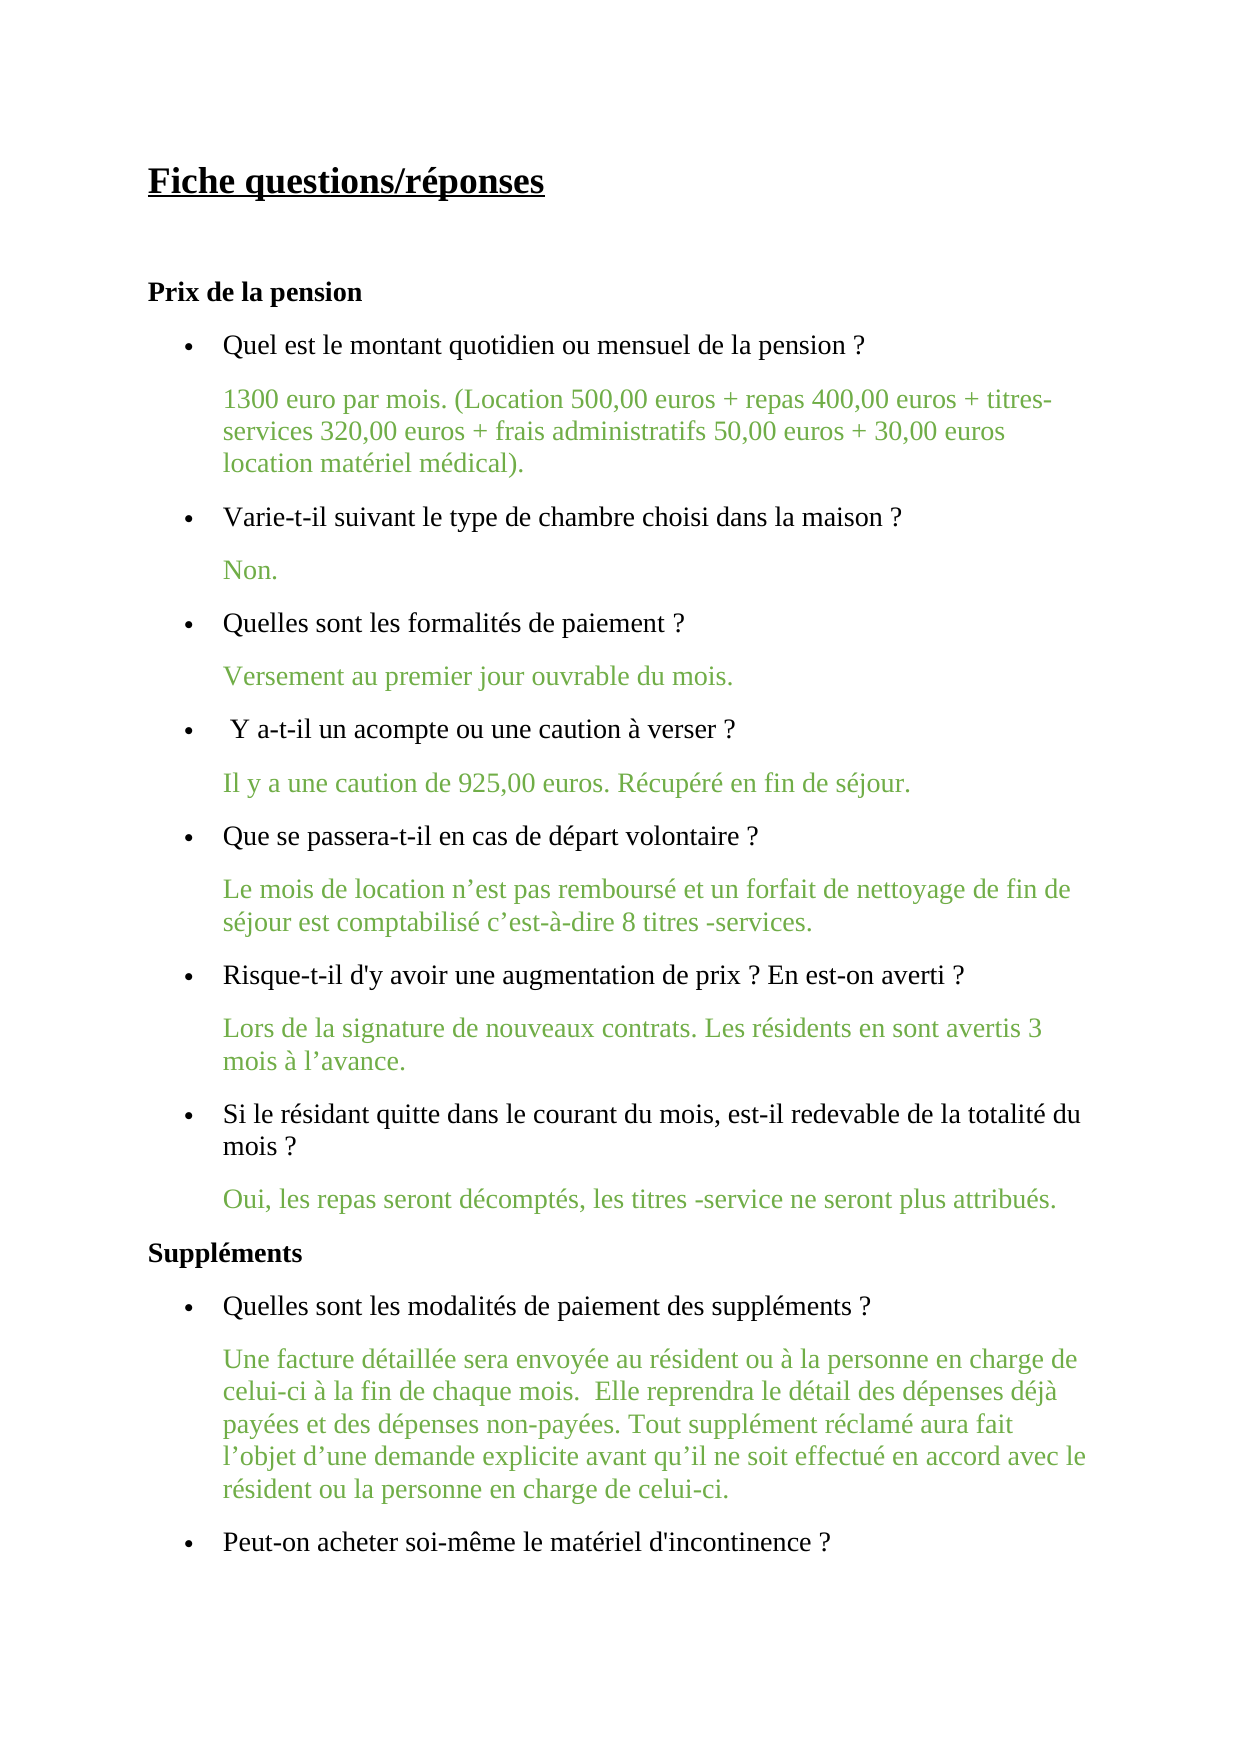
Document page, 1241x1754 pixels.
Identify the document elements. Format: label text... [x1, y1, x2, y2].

subtitle Suppléments [148, 1236, 1093, 1268]
list Quelles sont les formalités de paiement ? [185, 606, 1093, 638]
text Il y a une caution de 925,00 euros. Récupéré en fin de séjour. [223, 766, 1093, 798]
text Non. [223, 553, 1093, 585]
list Que se passera-t-il en cas de départ volontaire ? [185, 819, 1093, 851]
subtitle Fiche questions/réponses [148, 158, 1093, 201]
list Quel est le montant quotidien ou mensuel de la pension ? [185, 328, 1093, 361]
text Une facture détaillée sera envoyée au résident ou à la personne en charge de celui-ci à la fin de chaque mois. Elle reprendra le détail des dépenses déjà payées et des dépenses non-payées. Tout supplément réclamé aura fait l’objet d’une demande explicite avant qu’il ne soit effectué en accord avec le résident ou la personne en charge de celui-ci. [223, 1342, 1093, 1504]
text 1300 euro par mois. (Location 500,00 euros + repas 400,00 euros + titres-services 320,00 euros + frais administratifs 50,00 euros + 30,00 euros location matériel médical). [223, 382, 1093, 479]
text Le mois de location n’est pas remboursé et un forfait de nettoyage de fin de séjour est comptabilisé c’est-à-dire 8 titres -services. [223, 872, 1093, 937]
text Versement au premier jour ouvrable du mois. [223, 659, 1093, 692]
text Oui, les repas seront décomptés, les titres -service ne seront plus attribués. [223, 1182, 1093, 1215]
list Y a-t-il un acompte ou une caution à verser ? [185, 713, 1093, 745]
text Lors de la signature de nouveaux contrats. Les résidents en sont avertis 3 mois à l’avance. [223, 1011, 1093, 1076]
list Si le résidant quitte dans le courant du mois, est-il redevable de la totalité du mois ? [185, 1097, 1093, 1162]
list Varie-t-il suivant le type de chambre choisi dans la maison ? [185, 500, 1093, 532]
subtitle Prix de la pension [148, 275, 1093, 308]
list Peut-on acheter soi-même le matériel d'incontinence ? [185, 1525, 1093, 1557]
list Quelles sont les modalités de paiement des suppléments ? [185, 1289, 1093, 1321]
list Risque-t-il d'y avoir une augmentation de prix ? En est-on averti ? [185, 958, 1093, 990]
